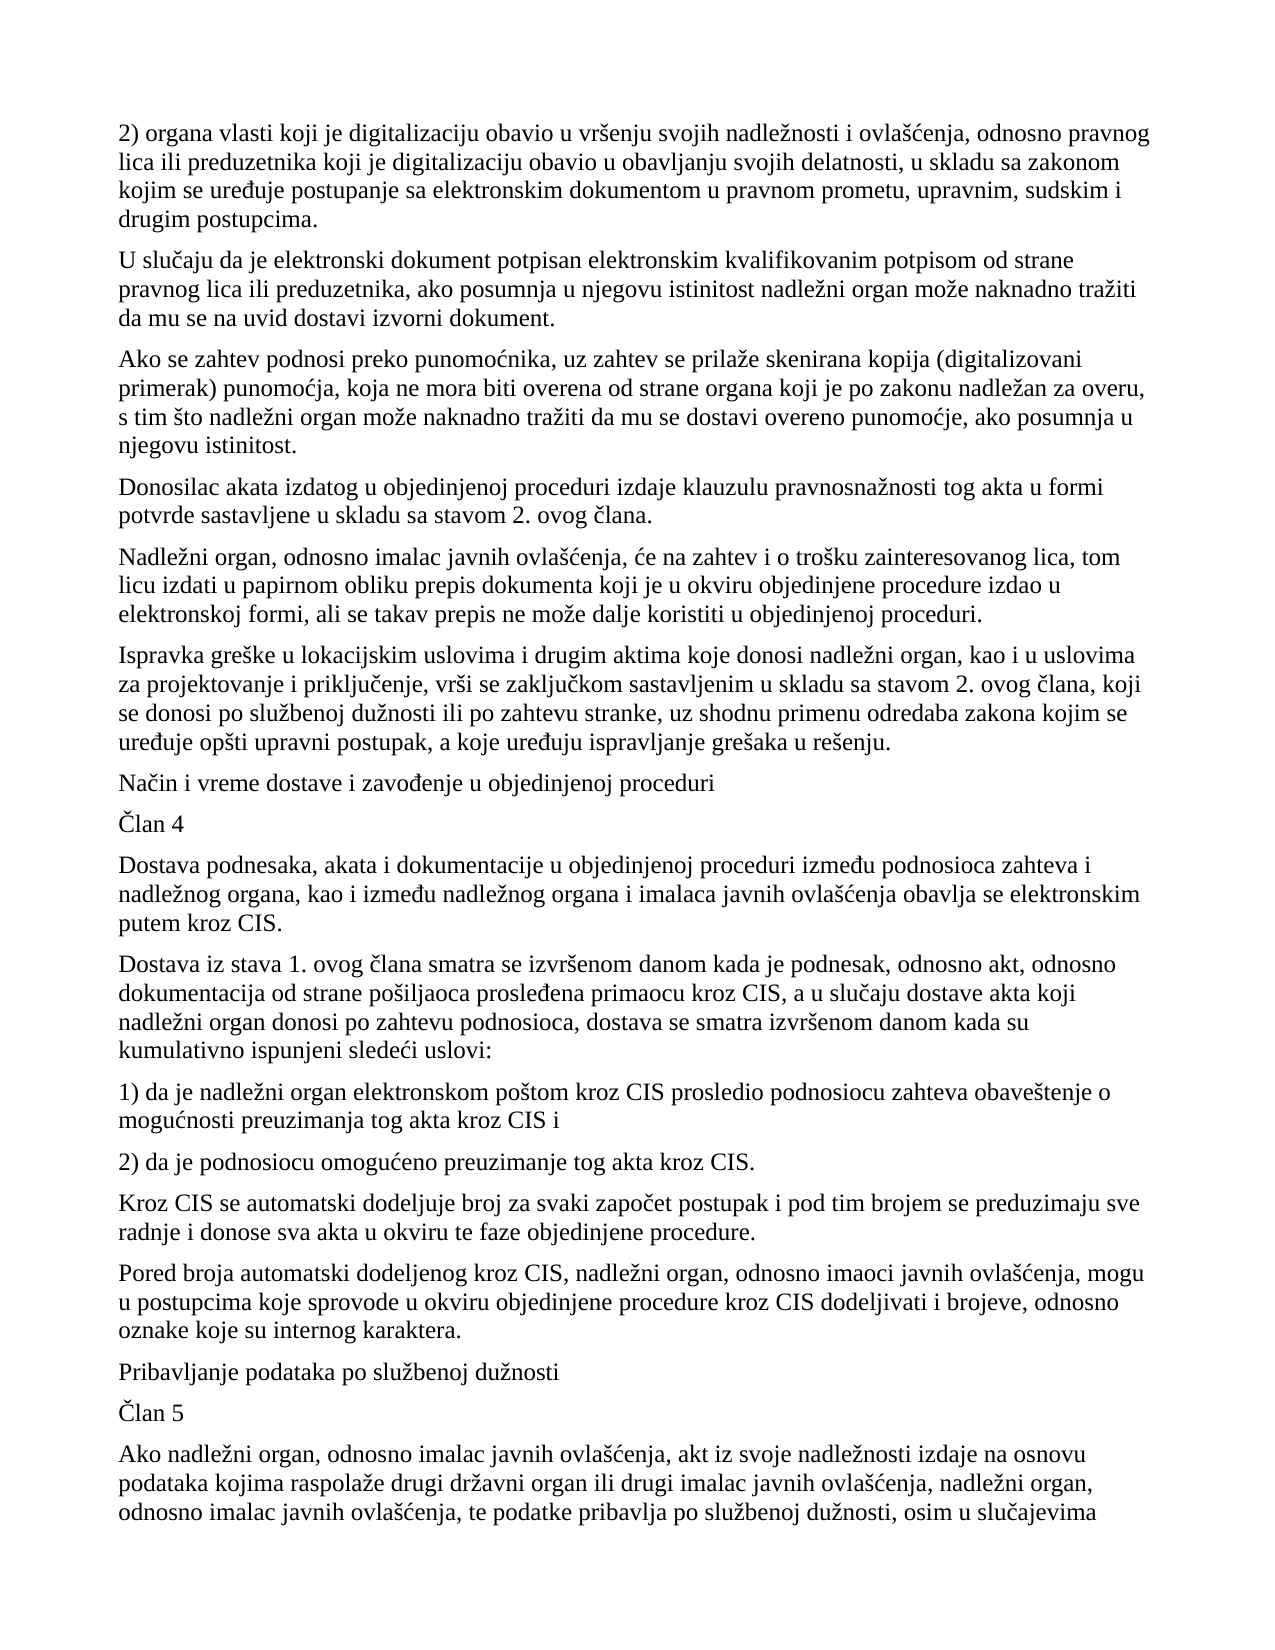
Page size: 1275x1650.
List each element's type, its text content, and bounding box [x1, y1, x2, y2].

text Pored broja automatski dodeljenog kroz CIS, nadležni organ, odnosno imaoci javnih ovlašćenja, mogu u postupcima koje sprovode u okviru objedinjene procedure kroz CIS dodeljivati i brojeve, odnosno oznake koje su internog karaktera. [118, 1258, 1157, 1344]
text Ako nadležni organ, odnosno imalac javnih ovlašćenja, akt iz svoje nadležnosti izdaje na osnovu podataka kojima raspolaže drugi državni organ ili drugi imalac javnih ovlašćenja, nadležni organ, odnosno imalac javnih ovlašćenja, te podatke pribavlja po službenoj dužnosti, osim u slučajevima [118, 1439, 1157, 1526]
text 2) organa vlasti koji je digitalizaciju obavio u vršenju svojih nadležnosti i ovlašćenja, odnosno pravnog lica ili preduzetnika koji je digitalizaciju obavio u obavljanju svojih delatnosti, u skladu sa zakonom kojim se uređuje postupanje sa elektronskim dokumentom u pravnom prometu, upravnim, sudskim i drugim postupcima. [118, 118, 1157, 233]
text Kroz CIS se automatski dodeljuje broj za svaki započet postupak i pod tim brojem se preduzimaju sve radnje i donose sva akta u okviru te faze objedinjene procedure. [118, 1188, 1157, 1246]
text Nadležni organ, odnosno imalac javnih ovlašćenja, će na zahtev i o trošku zainteresovanog lica, tom licu izdati u papirnom obliku prepis dokumenta koji je u okviru objedinjene procedure izdao u elektronskoj formi, ali se takav prepis ne može dalje koristiti u objedinjenoj proceduri. [118, 542, 1157, 628]
text Način i vreme dostave i zavođenje u objedinjenoj proceduri [118, 768, 1157, 797]
text Ispravka greške u lokacijskim uslovima i drugim aktima koje donosi nadležni organ, kao i u uslovima za projektovanje i priključenje, vrši se zaključkom sastavljenim u skladu sa stavom 2. ovog člana, koji se donosi po službenoj dužnosti ili po zahtevu stranke, uz shodnu primenu odredaba zakona kojim se uređuje opšti upravni postupak, a koje uređuju ispravljanje grešaka u rešenju. [118, 641, 1157, 756]
text Ako se zahtev podnosi preko punomoćnika, uz zahtev se prilaže skenirana kopija (digitalizovani primerak) punomoćja, koja ne mora biti overena od strane organa koji je po zakonu nadležan za overu, s tim što nadležni organ može naknadno tražiti da mu se dostavi overeno punomoćje, ako posumnja u njegovu istinitost. [118, 344, 1157, 459]
text Donosilac akata izdatog u objedinjenoj proceduri izdaje klauzulu pravnosnažnosti tog akta u formi potvrde sastavljene u skladu sa stavom 2. ovog člana. [118, 472, 1157, 529]
text 1) da je nadležni organ elektronskom poštom kroz CIS prosledio podnosiocu zahteva obaveštenje o mogućnosti preuzimanja tog akta kroz CIS i [118, 1077, 1157, 1134]
text U slučaju da je elektronski dokument potpisan elektronskim kvalifikovanim potpisom od strane pravnog lica ili preduzetnika, ako posumnja u njegovu istinitost nadležni organ može naknadno tražiti da mu se na uvid dostavi izvorni dokument. [118, 246, 1157, 332]
text Pribavljanje podataka po službenoj dužnosti [118, 1357, 1157, 1386]
text Dostava iz stava 1. ovog člana smatra se izvršenom danom kada je podnesak, odnosno akt, odnosno dokumentacija od strane pošiljaoca prosleđena primaocu kroz CIS, a u slučaju dostave akta koji nadležni organ donosi po zahtevu podnosioca, dostava se smatra izvršenom danom kada su kumulativno ispunjeni sledeći uslovi: [118, 949, 1157, 1064]
text Član 5 [118, 1398, 1157, 1427]
text Član 4 [118, 809, 1157, 838]
text Dostava podnesaka, akata i dokumentacije u objedinjenoj proceduri između podnosioca zahteva i nadležnog organa, kao i između nadležnog organa i imalaca javnih ovlašćenja obavlja se elektronskim putem kroz CIS. [118, 851, 1157, 937]
text 2) da je podnosiocu omogućeno preuzimanje tog akta kroz CIS. [118, 1147, 1157, 1176]
